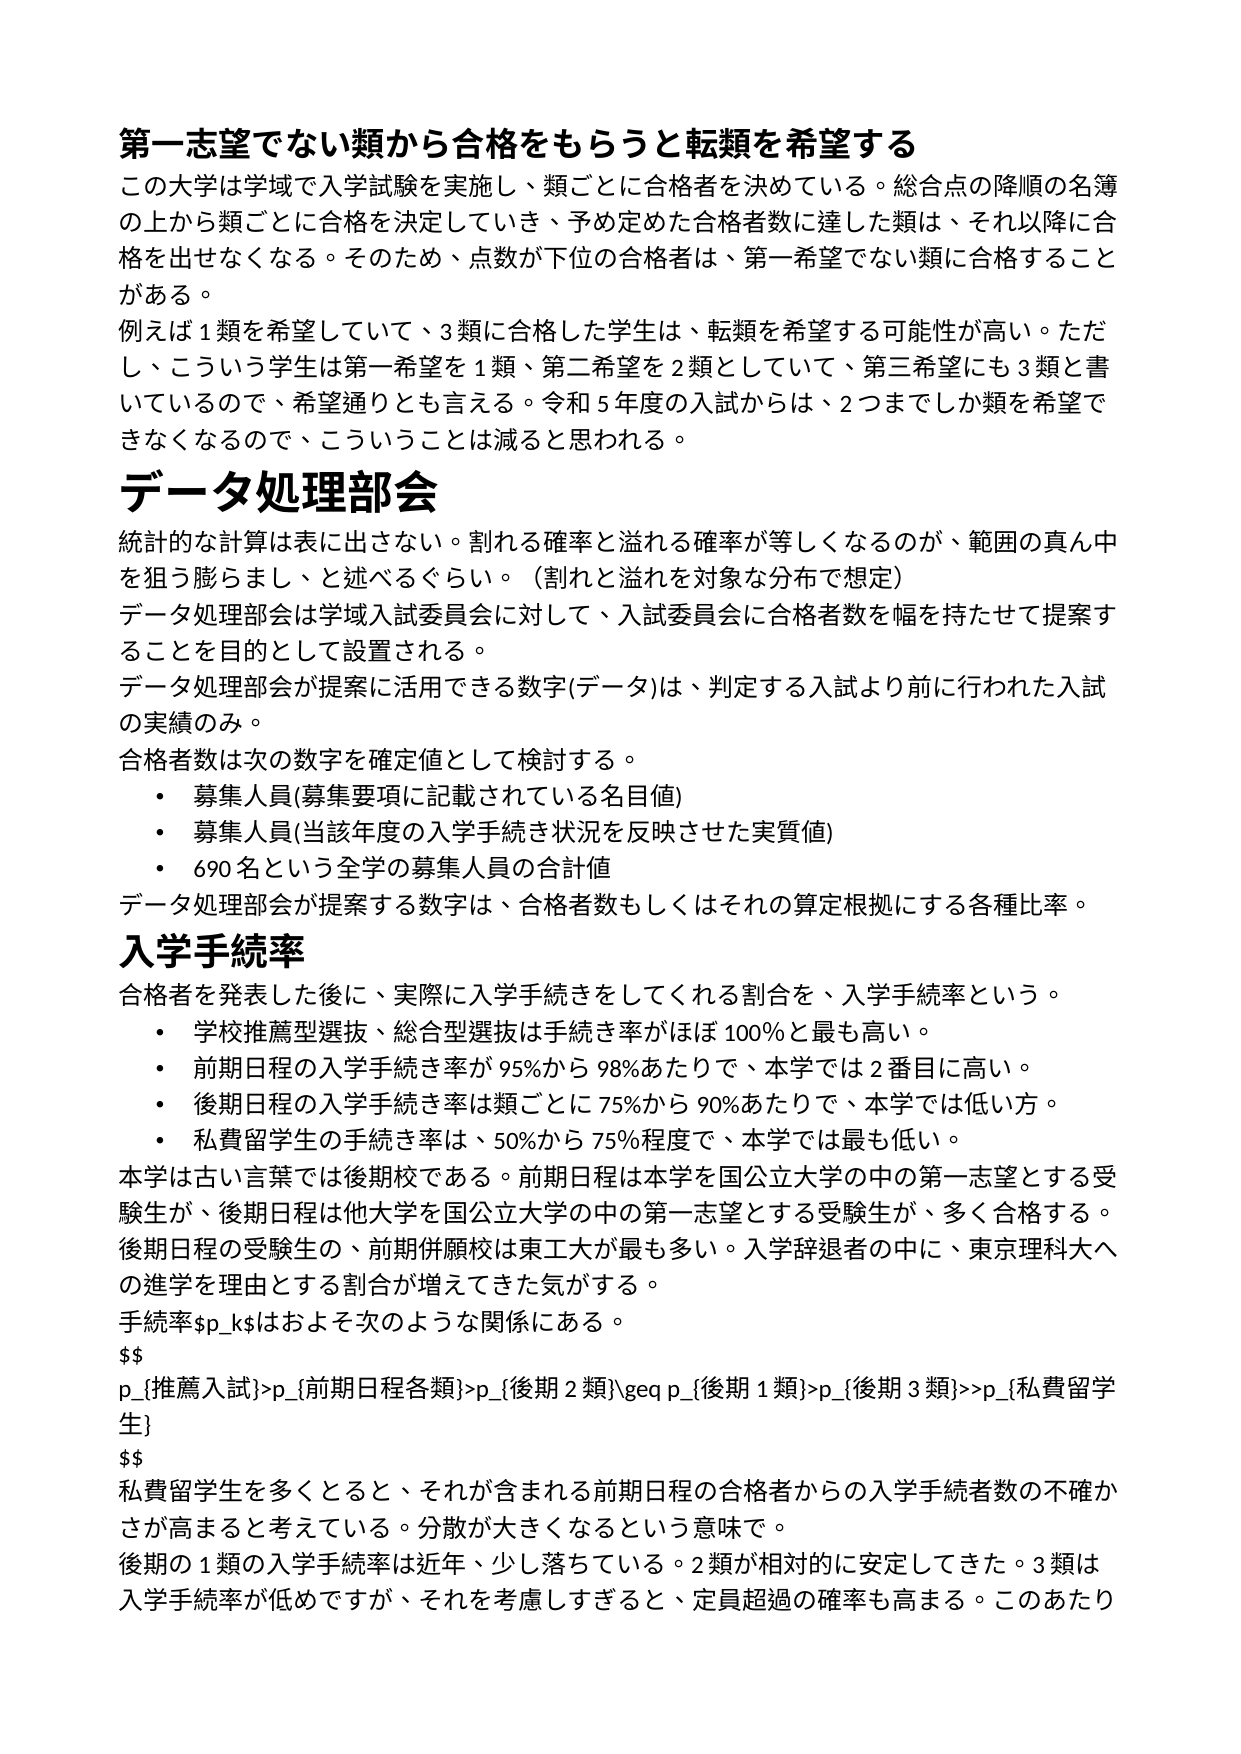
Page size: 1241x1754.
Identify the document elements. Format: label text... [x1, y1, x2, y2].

text $$ [118, 1338, 1122, 1369]
subtitle 第一志望でない類から合格をもらうと転類を希望する [118, 118, 1122, 166]
subtitle 入学手続率 [118, 921, 1122, 976]
text データ処理部会は学域入試委員会に対して、入試委員会に合格者数を幅を持たせて提案することを目的として設置される。 [118, 595, 1122, 668]
text 例えば1類を希望していて、3類に合格した学生は、転類を希望する可能性が高い。ただし、こういう学生は第一希望を1類、第二希望を2類としていて、第三希望にも3類と書いているので、希望通りとも言える。令和5年度の入試からは、2つまでしか類を希望できなくなるので、こういうことは減ると思われる。 [118, 311, 1122, 456]
text 本学は古い言葉では後期校である。前期日程は本学を国公立大学の中の第一志望とする受験生が、後期日程は他大学を国公立大学の中の第一志望とする受験生が、多く合格する。後期日程の受験生の、前期併願校は東工大が最も多い。入学辞退者の中に、東京理科大への進学を理由とする割合が増えてきた気がする。 [118, 1157, 1122, 1302]
list 私費留学生の手続き率は、50%から75％程度で、本学では最も低い。 [156, 1121, 1122, 1157]
list 学校推薦型選抜、総合型選抜は手続き率がほぼ100％と最も高い。 [156, 1012, 1122, 1048]
text 手続率$p_k$はおよそ次のような関係にある。 [118, 1302, 1122, 1338]
text 統計的な計算は表に出さない。割れる確率と溢れる確率が等しくなるのが、範囲の真ん中を狙う膨らまし、と述べるぐらい。（割れと溢れを対象な分布で想定） [118, 523, 1122, 595]
text $$ [118, 1441, 1122, 1472]
list 募集人員(当該年度の入学手続き状況を反映させた実質値) [156, 813, 1122, 849]
list 後期日程の入学手続き率は類ごとに75%から90%あたりで、本学では低い方。 [156, 1084, 1122, 1121]
list 前期日程の入学手続き率が95%から98%あたりで、本学では2番目に高い。 [156, 1048, 1122, 1084]
text データ処理部会が提案に活用できる数字(データ)は、判定する入試より前に行われた入試の実績のみ。 [118, 668, 1122, 740]
list 募集人員(募集要項に記載されている名目値) [156, 776, 1122, 813]
text 合格者数は次の数字を確定値として検討する。 [118, 740, 1122, 776]
subtitle データ処理部会 [118, 456, 1122, 523]
text 後期の1類の入学手続率は近年、少し落ちている。2類が相対的に安定してきた。3類は入学手続率が低めですが、それを考慮しすぎると、定員超過の確率も高まる。このあたり [118, 1544, 1122, 1617]
text 私費留学生を多くとると、それが含まれる前期日程の合格者からの入学手続者数の不確かさが高まると考えている。分散が大きくなるという意味で。 [118, 1472, 1122, 1544]
text 合格者を発表した後に、実際に入学手続きをしてくれる割合を、入学手続率という。 [118, 976, 1122, 1012]
text データ処理部会が提案する数字は、合格者数もしくはそれの算定根拠にする各種比率。 [118, 885, 1122, 921]
text この大学は学域で入学試験を実施し、類ごとに合格者を決めている。総合点の降順の名簿の上から類ごとに合格を決定していき、予め定めた合格者数に達した類は、それ以降に合格を出せなくなる。そのため、点数が下位の合格者は、第一希望でない類に合格することがある。 [118, 166, 1122, 311]
text p_{推薦入試}>p_{前期日程各類}>p_{後期2類}\geq p_{後期1類}>p_{後期3類}>>p_{私費留学生} [118, 1369, 1122, 1441]
list 690名という全学の募集人員の合計値 [156, 849, 1122, 885]
